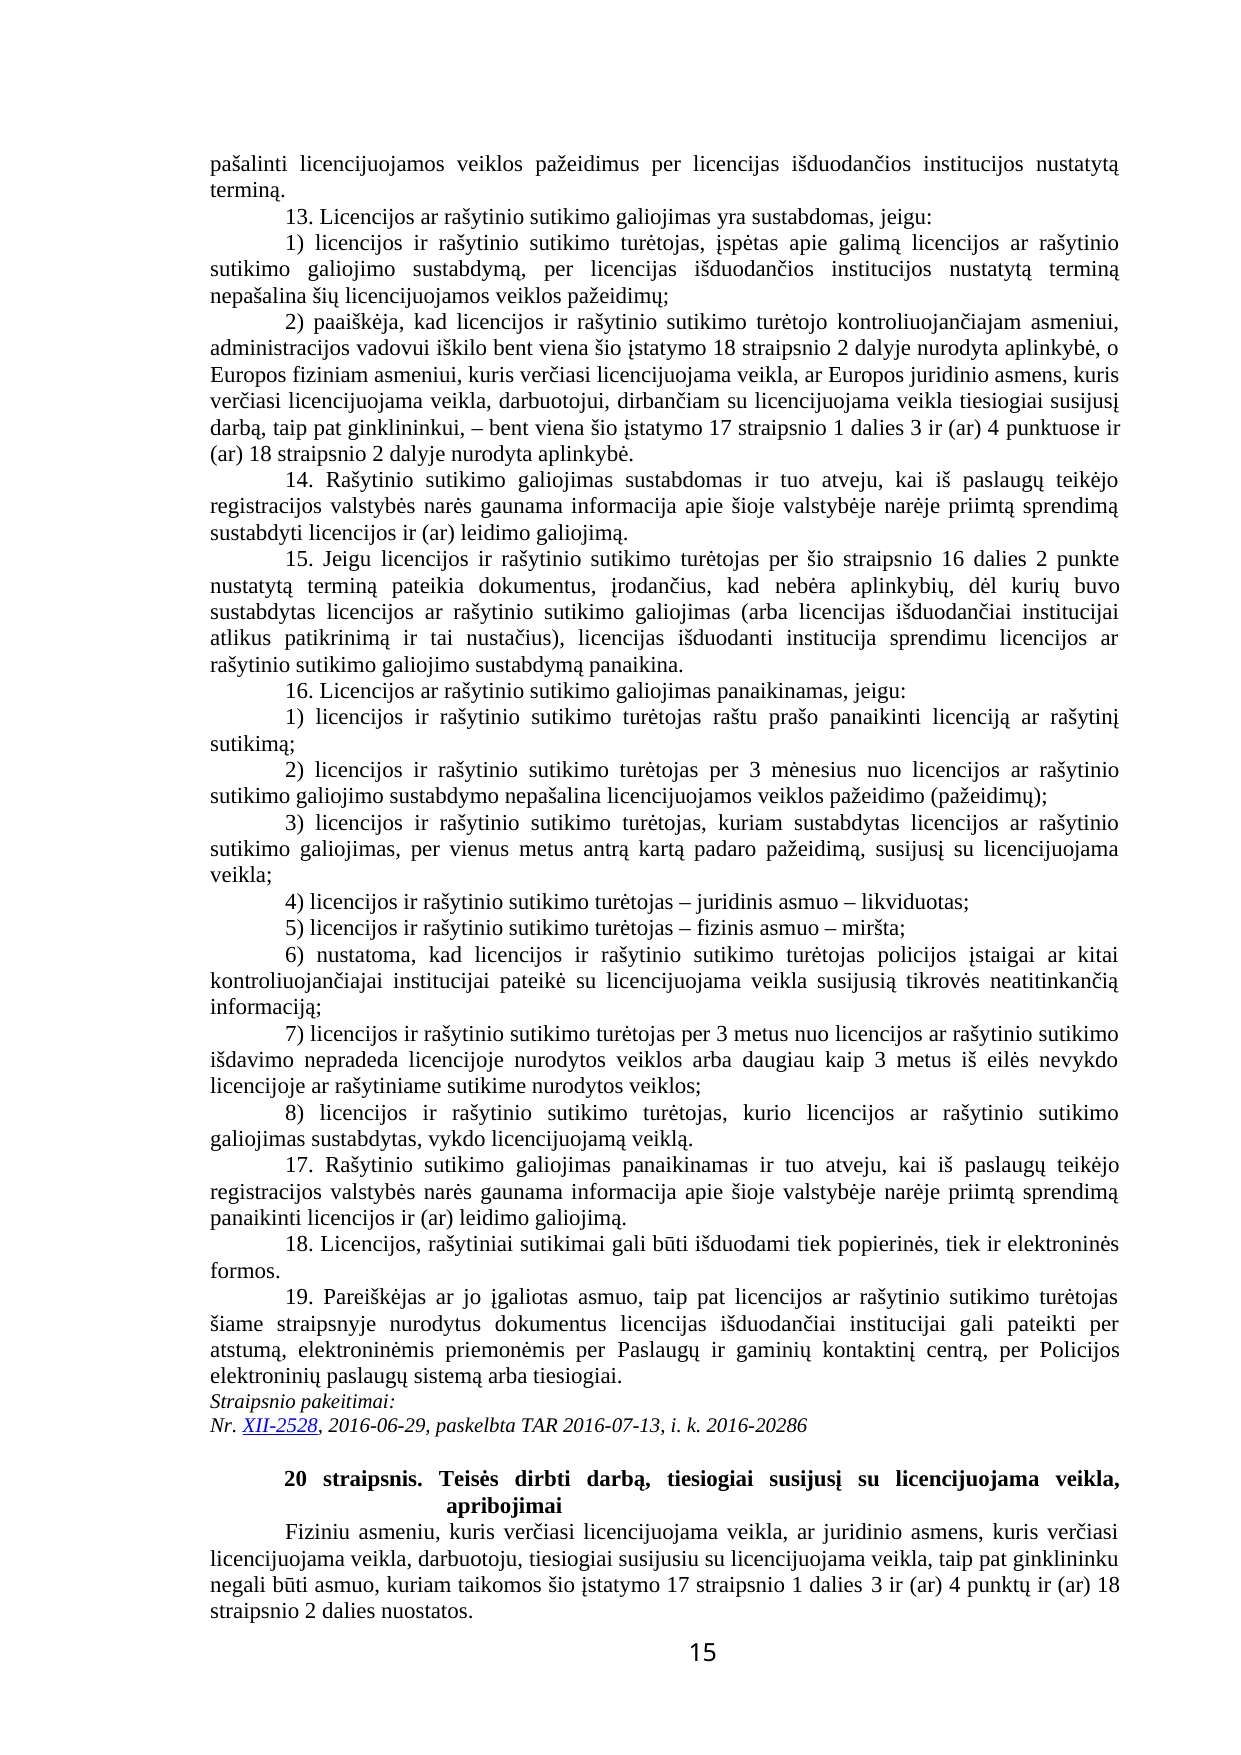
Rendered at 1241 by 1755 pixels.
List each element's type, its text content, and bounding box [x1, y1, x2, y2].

text 3) licencijos ir rašytinio sutikimo turėtojas, kuriam sustabdytas licencijos ar rašytinio sutikimo galiojimas, per vienus metus antrą kartą padaro pažeidimą, susijusį su licencijuojama veikla; [210, 809, 1120, 888]
text 14. Rašytinio sutikimo galiojimas sustabdomas ir tuo atveju, kai iš paslaugų teikėjo registracijos valstybės narės gaunama informacija apie šioje valstybėje narėje priimtą sprendimą sustabdyti licencijos ir (ar) leidimo galiojimą. [210, 466, 1120, 545]
text 18. Licencijos, rašytiniai sutikimai gali būti išduodami tiek popierinės, tiek ir elektroninės formos. [210, 1231, 1120, 1283]
text 19. Pareiškėjas ar jo įgaliotas asmuo, taip pat licencijos ar rašytinio sutikimo turėtojas šiame straipsnyje nurodytus dokumentus licencijas išduodančiai institucijai gali pateikti per atstumą, elektroninėmis priemonėmis per Paslaugų ir gaminių kontaktinį centrą, per Policijos elektroninių paslaugų sistemą arba tiesiogiai. [210, 1283, 1120, 1389]
text 1) licencijos ir rašytinio sutikimo turėtojas raštu prašo panaikinti licenciją ar rašytinį sutikimą; [210, 703, 1120, 756]
text 6) nustatoma, kad licencijos ir rašytinio sutikimo turėtojas policijos įstaigai ar kitai kontroliuojančiajai institucijai pateikė su licencijuojama veikla susijusią tikrovės neatitinkančią informaciją; [210, 941, 1120, 1020]
text pašalinti licencijuojamos veiklos pažeidimus per licencijas išduodančios institucijos nustatytą terminą. [210, 150, 1120, 203]
text 8) licencijos ir rašytinio sutikimo turėtojas, kurio licencijos ar rašytinio sutikimo galiojimas sustabdytas, vykdo licencijuojamą veiklą. [210, 1099, 1120, 1151]
text 4) licencijos ir rašytinio sutikimo turėtojas – juridinis asmuo – likviduotas; [210, 888, 1120, 914]
text 13. Licencijos ar rašytinio sutikimo galiojimas yra sustabdomas, jeigu: [210, 203, 1120, 229]
text 15. Jeigu licencijos ir rašytinio sutikimo turėtojas per šio straipsnio 16 dalies 2 punkte nustatytą terminą pateikia dokumentus, įrodančius, kad nebėra aplinkybių, dėl kurių buvo sustabdytas licencijos ar rašytinio sutikimo galiojimas (arba licencijas išduodančiai institucijai atlikus patikrinimą ir tai nustačius), licencijas išduodanti institucija sprendimu licencijos ar rašytinio sutikimo galiojimo sustabdymą panaikina. [210, 545, 1120, 677]
text 16. Licencijos ar rašytinio sutikimo galiojimas panaikinamas, jeigu: [210, 677, 1120, 703]
text 17. Rašytinio sutikimo galiojimas panaikinamas ir tuo atveju, kai iš paslaugų teikėjo registracijos valstybės narės gaunama informacija apie šioje valstybėje narėje priimtą sprendimą panaikinti licencijos ir (ar) leidimo galiojimą. [210, 1151, 1120, 1231]
text 7) licencijos ir rašytinio sutikimo turėtojas per 3 metus nuo licencijos ar rašytinio sutikimo išdavimo nepradeda licencijoje nurodytos veiklos arba daugiau kaip 3 metus iš eilės nevykdo licencijoje ar rašytiniame sutikime nurodytos veiklos; [210, 1020, 1120, 1099]
text 2) licencijos ir rašytinio sutikimo turėtojas per 3 mėnesius nuo licencijos ar rašytinio sutikimo galiojimo sustabdymo nepašalina licencijuojamos veiklos pažeidimo (pažeidimų); [210, 756, 1120, 809]
text 2) paaiškėja, kad licencijos ir rašytinio sutikimo turėtojo kontroliuojančiajam asmeniui, administracijos vadovui iškilo bent viena šio įstatymo 18 straipsnio 2 dalyje nurodyta aplinkybė, o Europos fiziniam asmeniui, kuris verčiasi licencijuojama veikla, ar Europos juridinio asmens, kuris verčiasi licencijuojama veikla, darbuotojui, dirbančiam su licencijuojama veikla tiesiogiai susijusį darbą, taip pat ginklininkui, – bent viena šio įstatymo 17 straipsnio 1 dalies 3 ir (ar) 4 punktuose ir (ar) 18 straipsnio 2 dalyje nurodyta aplinkybė. [210, 308, 1120, 466]
text 5) licencijos ir rašytinio sutikimo turėtojas – fizinis asmuo – miršta; [210, 914, 1120, 941]
text Nr. XII-2528, 2016-06-29, paskelbta TAR 2016-07-13, i. k. 2016-20286 [210, 1413, 1120, 1437]
text Straipsnio pakeitimai: [210, 1389, 1120, 1413]
text Fiziniu asmeniu, kuris verčiasi licencijuojama veikla, ar juridinio asmens, kuris verčiasi licencijuojama veikla, darbuotoju, tiesiogiai susijusiu su licencijuojama veikla, taip pat ginklininku negali būti asmuo, kuriam taikomos šio įstatymo 17 straipsnio 1 dalies 3 ir (ar) 4 punktų ir (ar) 18 straipsnio 2 dalies nuostatos. [210, 1518, 1120, 1624]
text 20 straipsnis. Teisės dirbti darbą, tiesiogiai susijusį su licencijuojama veikla, apribojimai [284, 1466, 1120, 1518]
text 1) licencijos ir rašytinio sutikimo turėtojas, įspėtas apie galimą licencijos ar rašytinio sutikimo galiojimo sustabdymą, per licencijas išduodančios institucijos nustatytą terminą nepašalina šių licencijuojamos veiklos pažeidimų; [210, 229, 1120, 308]
